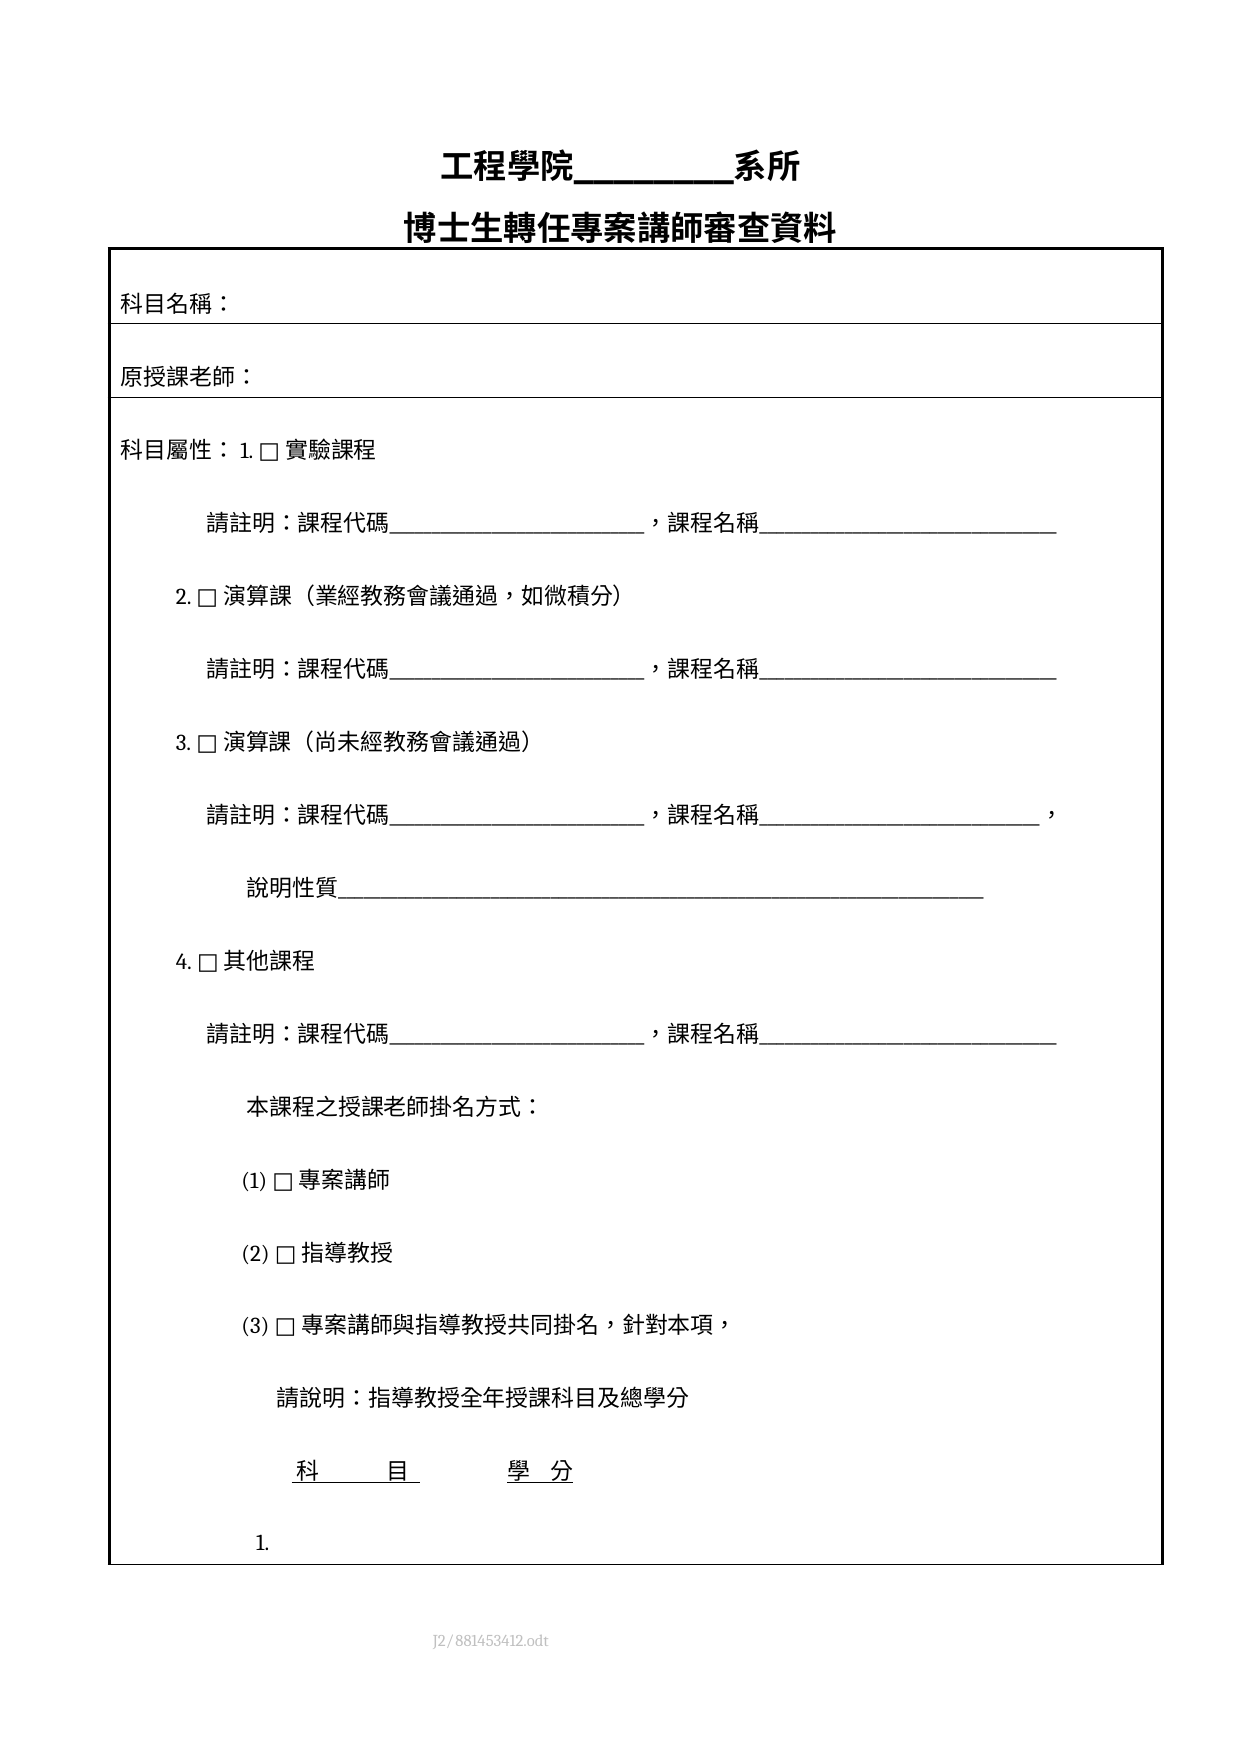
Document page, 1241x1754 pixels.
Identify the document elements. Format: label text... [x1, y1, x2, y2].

table_cell 原授課老師： [111, 324, 1161, 396]
text 博士生轉任專案講師審查資料 [75, 184, 1165, 247]
table_cell 科目屬性： 1. □ 實驗課程 請註明：課程代碼______________________________，課程名稱___________________________________ 2. □ 演算課（業經教務會議通過，如微積分） 請註明：課程代碼______________________________，課程名稱___________________________________ 3. □ 演算課（尚未經教務會議通過） 請註明：課程代碼______________________________，課程名稱_________________________________， 說明性質____________________________________________________________________________ 4. □ 其他課程 請註明：課程代碼______________________________，課程名稱___________________________________ 本課程之授課老師掛名方式： (1) □ 專案講師 (2) □ 指導教授 (3) □ 專案講師與指導教授共同掛名，針對本項， 請說明：指導教授全年授課科目及總學分 科 目 學 分 1. [111, 398, 1161, 1564]
table_header 科目名稱： [111, 250, 1161, 323]
text 工程學院________系所 [75, 122, 1165, 184]
